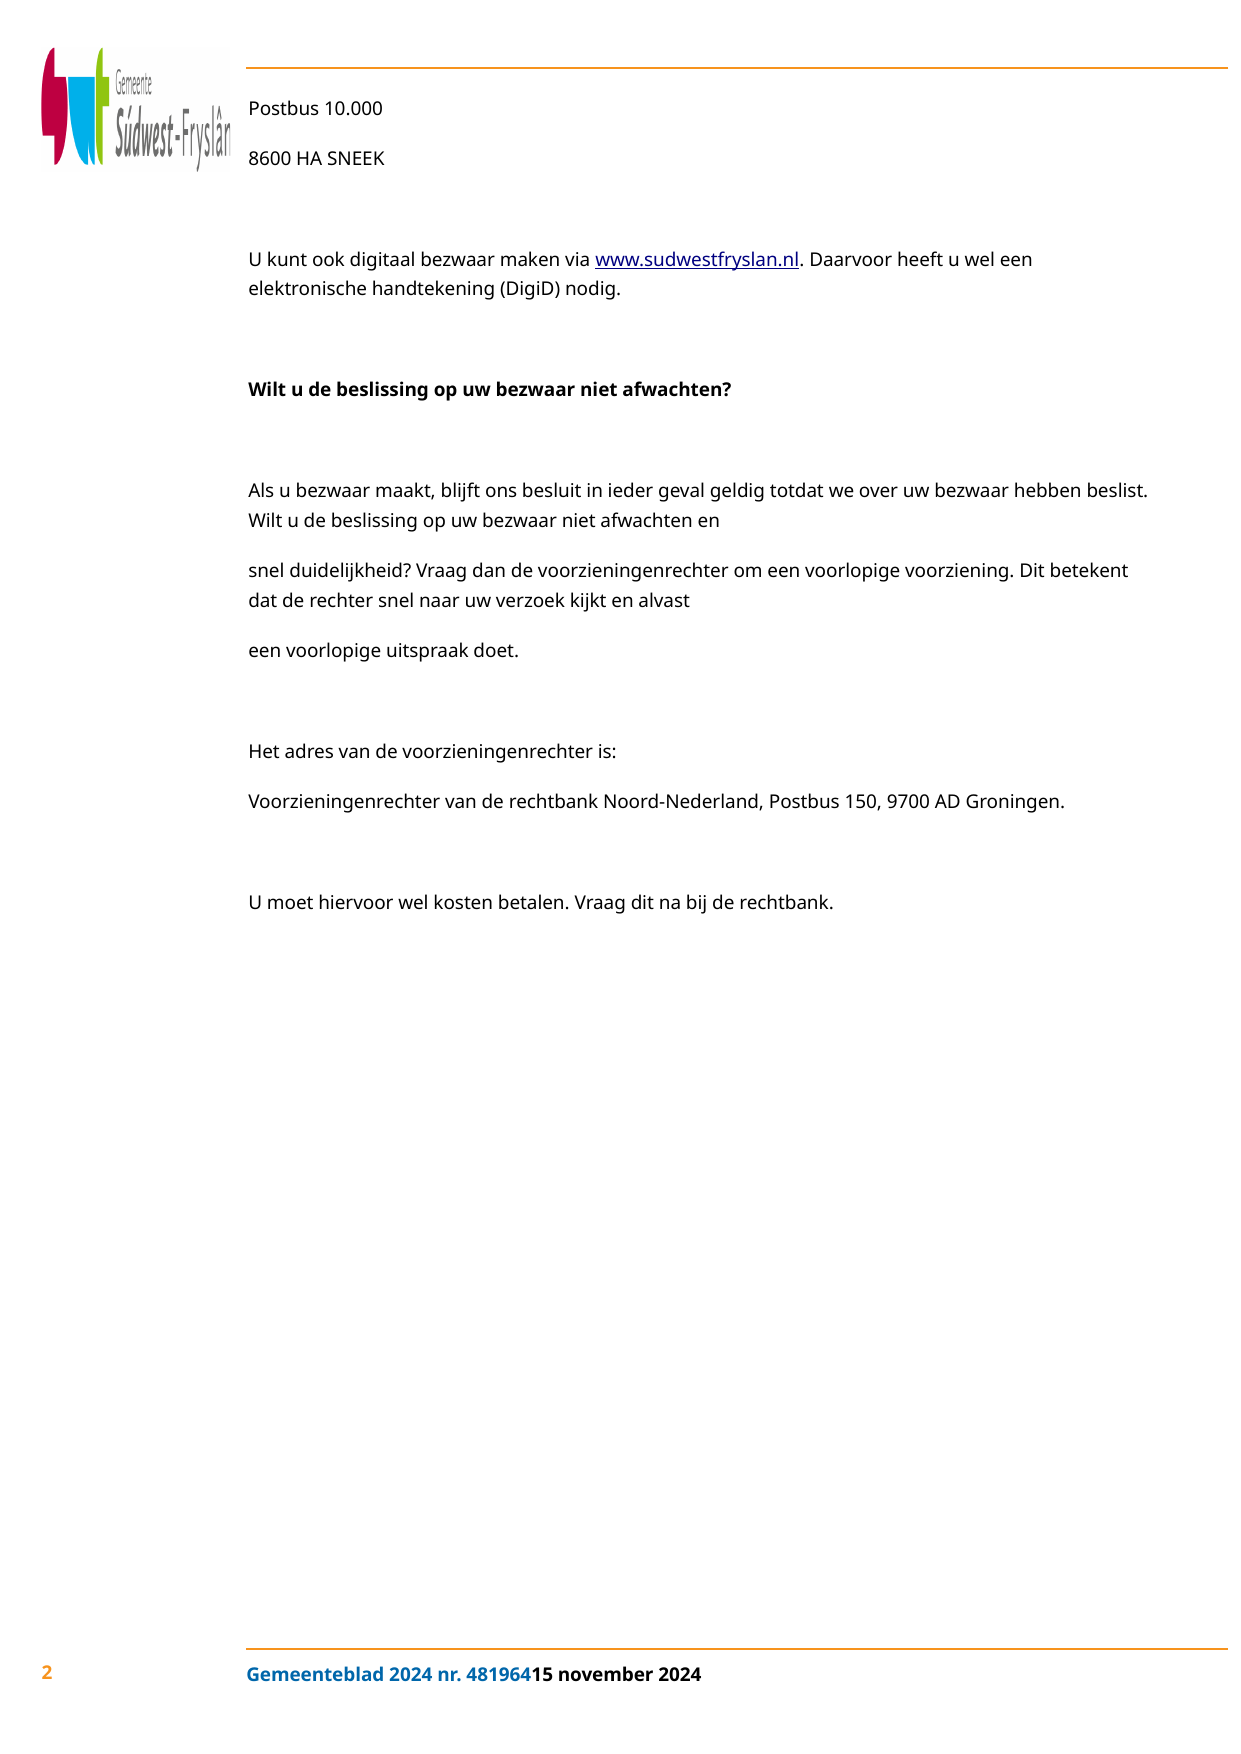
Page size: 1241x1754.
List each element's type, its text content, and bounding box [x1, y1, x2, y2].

text Voorzieningenrechter van de rechtbank Noord-Nederland, Postbus 150, 9700 AD Groningen. [248, 788, 1152, 814]
text Wilt u de beslissing op uw bezwaar niet afwachten? [248, 376, 1152, 402]
text Postbus 10.000 [248, 95, 1152, 121]
text U kunt ook digitaal bezwaar maken via www.sudwestfryslan.nl. Daarvoor heeft u wel een elektronische handtekening (DigiD) nodig. [248, 246, 1152, 301]
text 8600 HA SNEEK [248, 145, 1152, 171]
text snel duidelijkheid? Vraag dan de voorzieningenrechter om een voorlopige voorziening. Dit betekent dat de rechter snel naar uw verzoek kijkt en alvast [248, 557, 1152, 613]
text Het adres van de voorzieningenrechter is: [248, 738, 1152, 764]
picture [41, 47, 231, 172]
text U moet hiervoor wel kosten betalen. Vraag dit na bij de rechtbank. [248, 889, 1152, 915]
text Als u bezwaar maakt, blijft ons besluit in ieder geval geldig totdat we over uw bezwaar hebben beslist. Wilt u de beslissing op uw bezwaar niet afwachten en [248, 477, 1152, 533]
text een voorlopige uitspraak doet. [248, 637, 1152, 663]
